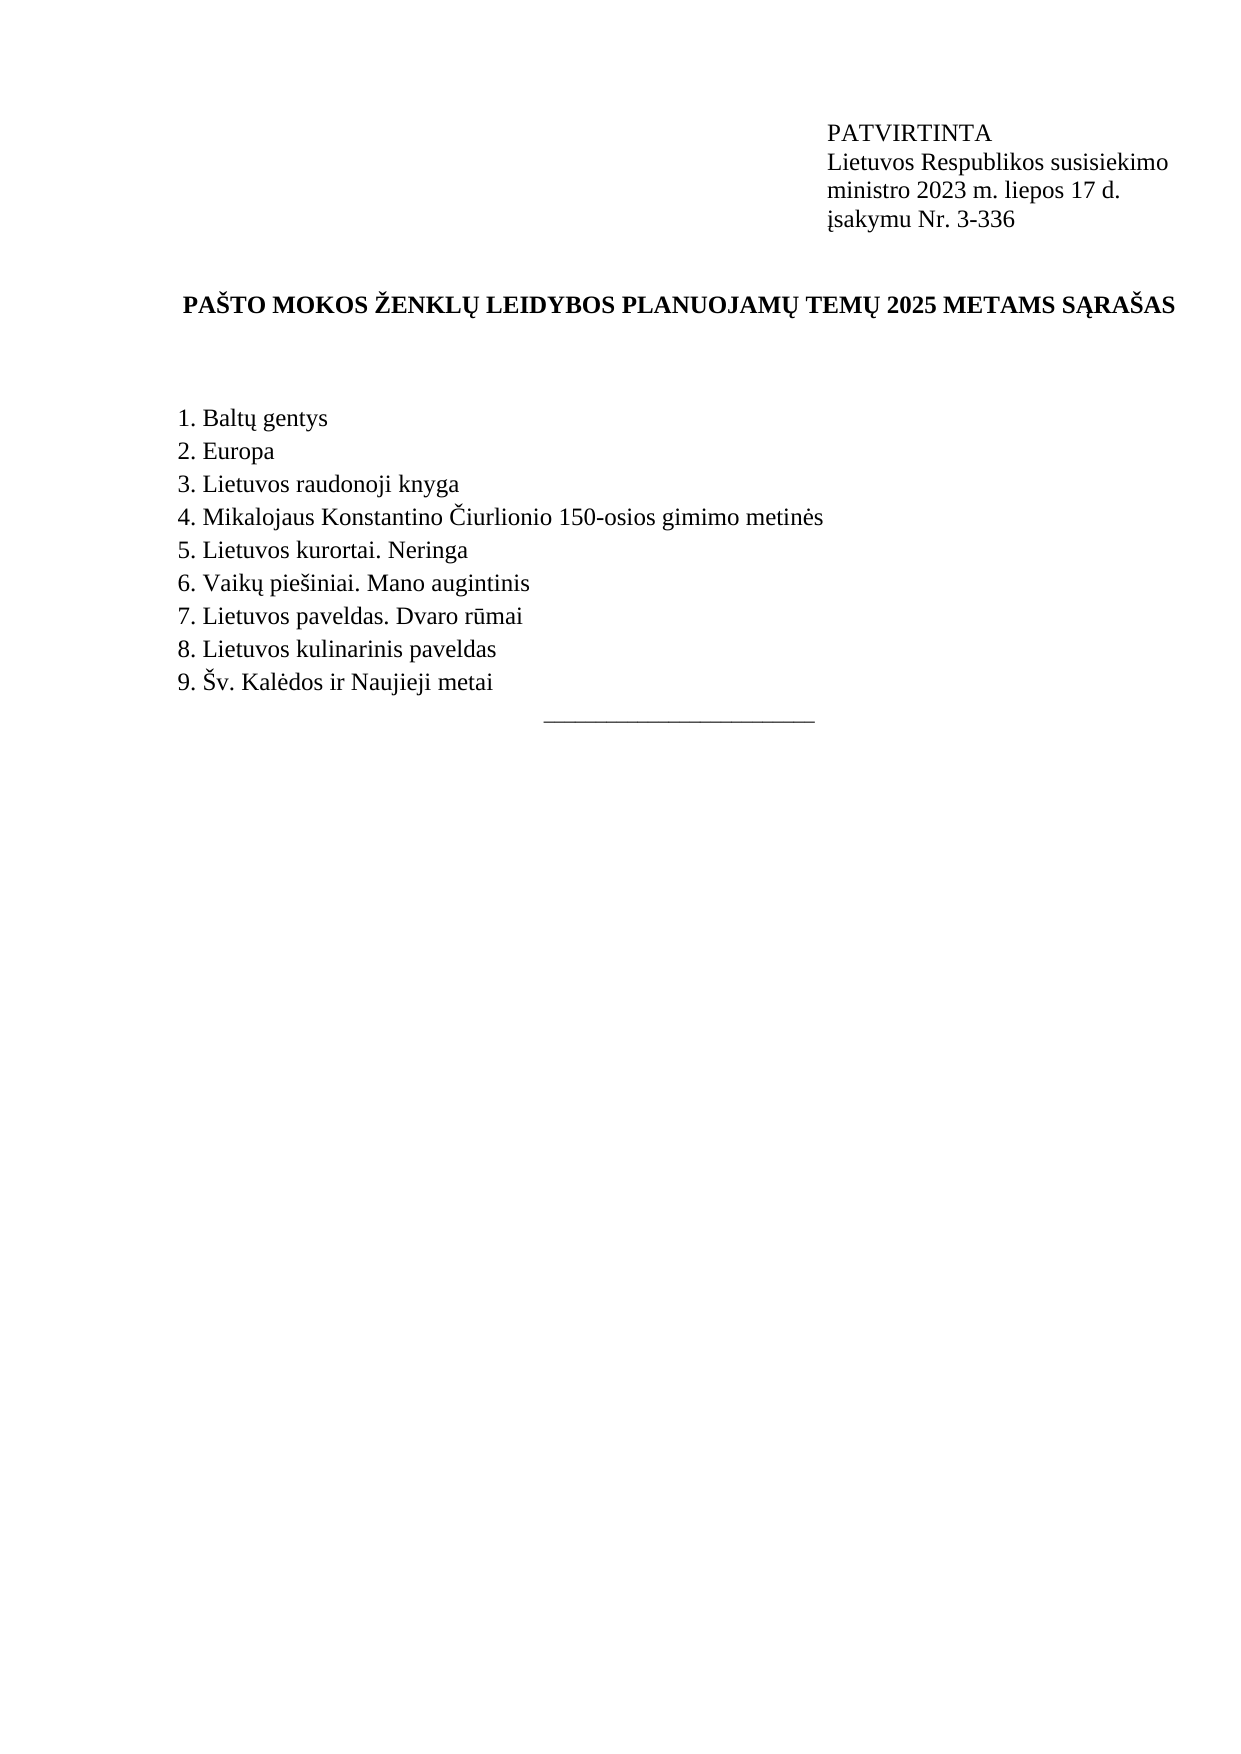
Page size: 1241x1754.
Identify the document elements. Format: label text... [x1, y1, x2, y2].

text 6. Vaikų piešiniai. Mano augintinis [177, 568, 1181, 597]
text Lietuvos Respublikos susisiekimo [827, 147, 1181, 176]
text 1. Baltų gentys [177, 403, 1181, 432]
text 3. Lietuvos raudonoji knyga [177, 469, 1181, 498]
text PAŠTO MOKOS ŽENKLŲ LEIDYBOS PLANUOJAMŲ TEMŲ 2025 METAMS SĄRAŠAS [177, 291, 1181, 319]
text __________________________ [177, 700, 1181, 724]
text ministro 2023 m. liepos 17 d. [827, 176, 1181, 204]
text 7. Lietuvos paveldas. Dvaro rūmai [177, 601, 1181, 630]
text PATVIRTINTA [827, 118, 1181, 147]
text 9. Šv. Kalėdos ir Naujieji metai [177, 667, 1181, 696]
text įsakymu Nr. 3-336 [827, 204, 1181, 233]
text 2. Europa [177, 436, 1181, 465]
text 4. Mikalojaus Konstantino Čiurlionio 150-osios gimimo metinės [177, 502, 1181, 531]
text 5. Lietuvos kurortai. Neringa [177, 535, 1181, 564]
text 8. Lietuvos kulinarinis paveldas [177, 634, 1181, 663]
